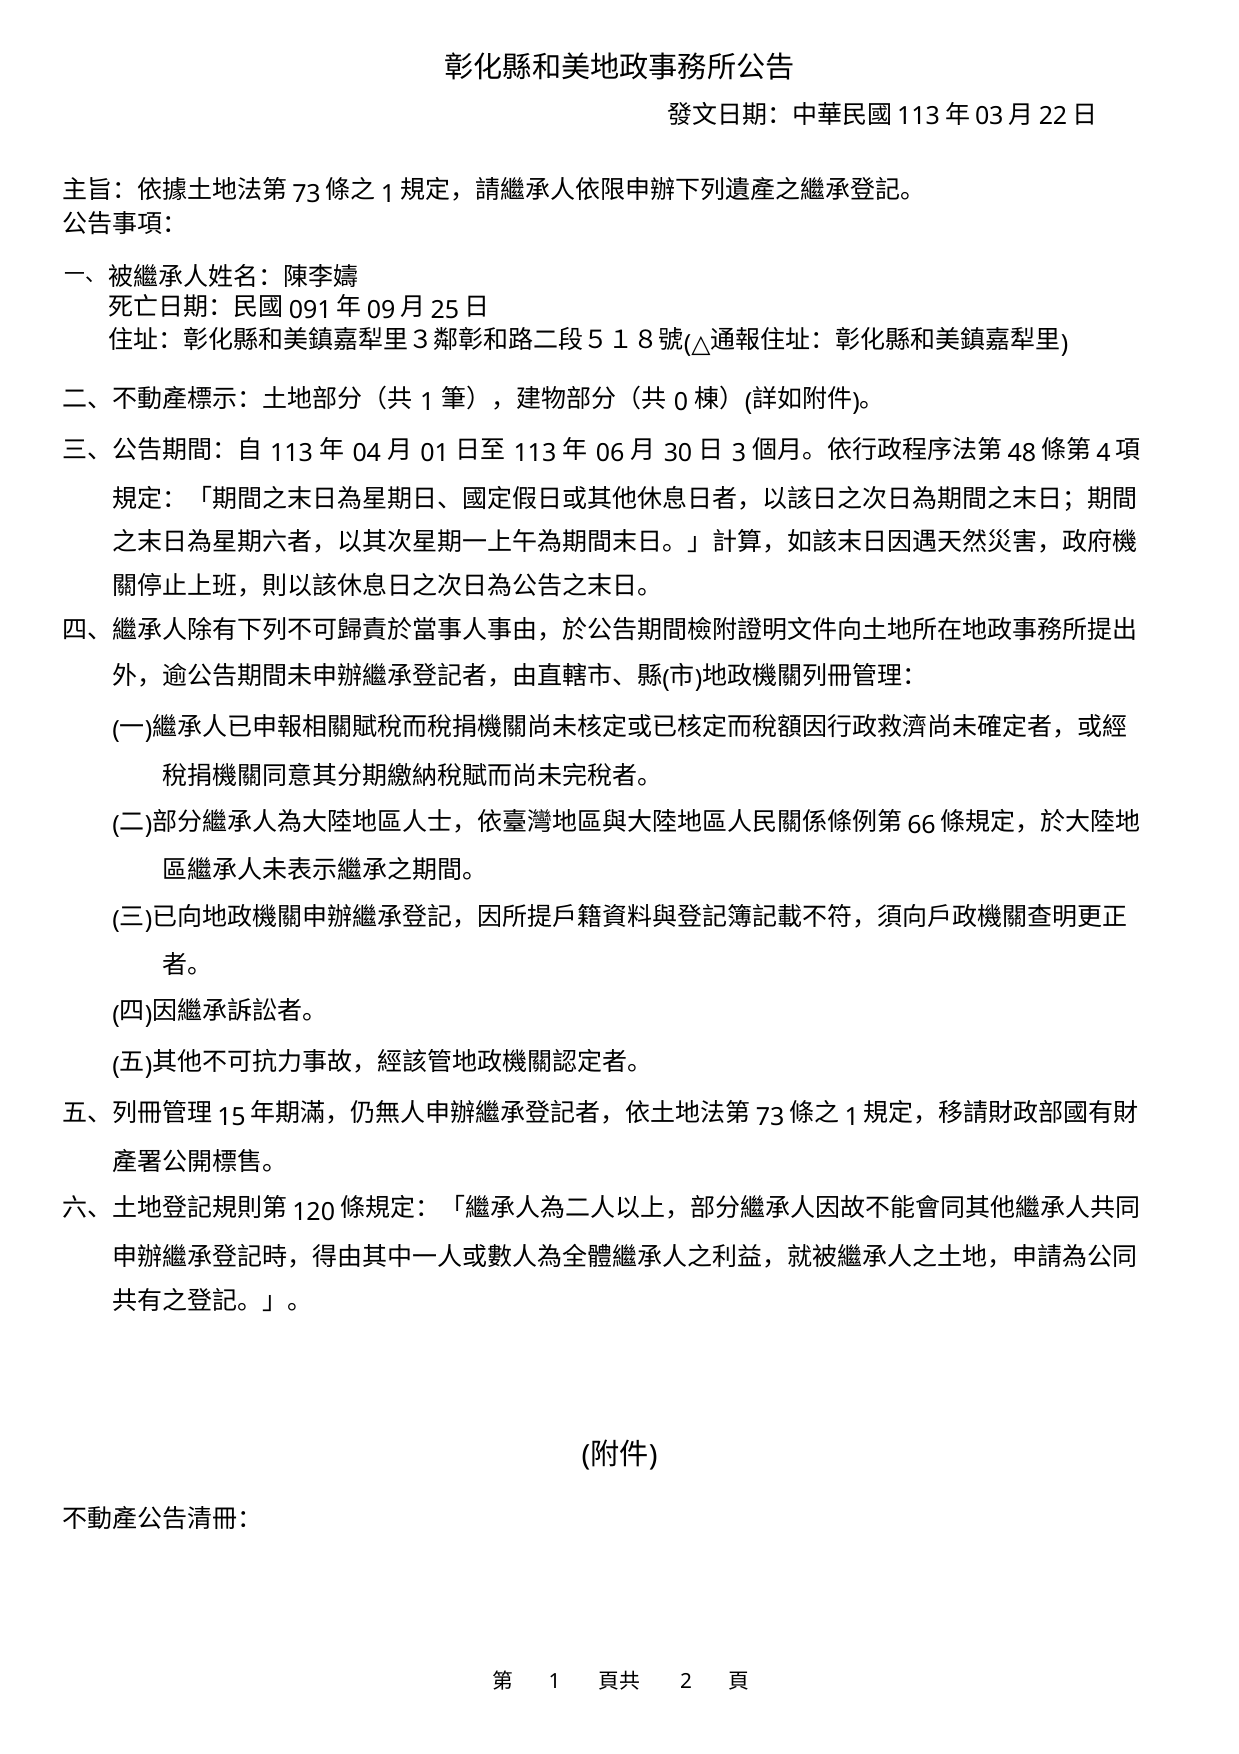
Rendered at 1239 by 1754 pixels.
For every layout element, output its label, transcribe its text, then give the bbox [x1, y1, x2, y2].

table_cell [109, 1557, 482, 1661]
table_cell [1177, 314, 1239, 384]
table_cell [0, 1383, 62, 1423]
table_cell 一、 [62, 263, 109, 313]
table_header [718, 0, 759, 41]
table_cell [0, 1557, 62, 1661]
table_cell [109, 1661, 482, 1701]
table_cell [0, 95, 62, 135]
table_header [585, 0, 653, 41]
table_cell [0, 263, 62, 313]
table_cell [0, 1661, 62, 1701]
table_cell 彰化縣和美地政事務所公告 [62, 41, 1177, 94]
table_cell [759, 1661, 1177, 1701]
table_header [109, 0, 482, 41]
table_cell 發文日期：中華民國113年03月22日 [667, 95, 1177, 135]
table_cell [62, 1557, 109, 1661]
table_cell [62, 1661, 109, 1701]
table_cell [1177, 176, 1239, 246]
table_cell 主旨：依據土地法第73條之1規定，請繼承人依限申辦下列遺產之繼承登記。 公告事項： [62, 176, 1177, 262]
table_cell [62, 135, 109, 176]
table_cell [1177, 1485, 1239, 1557]
table_header [62, 0, 109, 41]
table_cell [759, 135, 1177, 176]
table_cell [667, 1557, 718, 1661]
table_cell [483, 135, 523, 176]
table_cell [0, 246, 62, 262]
table_cell 2 [653, 1661, 718, 1701]
table_cell [483, 1383, 523, 1423]
table_header [759, 0, 1177, 41]
table_cell [585, 1557, 653, 1661]
table_cell 頁 [718, 1661, 759, 1701]
table_cell [1177, 384, 1239, 1383]
table_cell [62, 1383, 109, 1423]
table_header [483, 0, 523, 41]
table_cell [585, 95, 653, 135]
table_cell [523, 135, 585, 176]
table_cell [483, 1557, 523, 1661]
table_cell [653, 1557, 667, 1661]
table_cell [1177, 263, 1239, 313]
table_cell [523, 1383, 585, 1423]
table_cell 不動產公告清冊： [62, 1485, 1177, 1557]
table_cell [718, 1557, 759, 1661]
table_cell [653, 95, 667, 135]
table_cell [718, 1383, 759, 1423]
table_cell [653, 135, 667, 176]
table_cell [653, 1383, 667, 1423]
table_cell [1177, 246, 1239, 262]
table_cell [759, 1383, 1177, 1423]
table_cell [718, 135, 759, 176]
table_cell [0, 314, 62, 384]
table_cell [0, 135, 62, 176]
table_cell [523, 1557, 585, 1661]
table_cell [0, 384, 62, 1383]
table_cell 頁共 [585, 1661, 653, 1701]
table_cell (附件) [62, 1424, 1177, 1485]
table_cell [667, 135, 718, 176]
table_cell [1177, 1424, 1239, 1485]
table_cell [1177, 41, 1239, 94]
table_cell 1 [523, 1661, 585, 1701]
table_cell [759, 1557, 1177, 1661]
table_cell [1177, 135, 1239, 176]
table_cell [0, 1424, 62, 1485]
table_cell [109, 135, 482, 176]
table_cell 二、不動產標示：土地部分（共 1 筆），建物部分（共 0 棟）(詳如附件)。 三、公告期間：自 113 年 04 月 01 日至 113 年 06 月 30 日 3 個月。依行政程序法第48條第4項 規定：「期間之末日為星期日、國定假日或其他休息日者，以該日之次日為期間之末日；期間 之末日為星期六者，以其次星期一上午為期間末日。」計算，如該末日因遇天然災害，政府機 關停止上班，則以該休息日之次日為公告之末日。 四、繼承人除有下列不可歸責於當事人事由，於公告期間檢附證明文件向土地所在地政事務所提出 外，逾公告期間未申辦繼承登記者，由直轄市、縣(市)地政機關列冊管理： (一)繼承人已申報相關賦稅而稅捐機關尚未核定或已核定而稅額因行政救濟尚未確定者，或經 稅捐機關同意其分期繳納稅賦而尚未完稅者。 (二)部分繼承人為大陸地區人士，依臺灣地區與大陸地區人民關係條例第66條規定，於大陸地 區繼承人未表示繼承之期間。 (三)已向地政機關申辦繼承登記，因所提戶籍資料與登記簿記載不符，須向戶政機關查明更正 者。 (四)因繼承訴訟者。 (五)其他不可抗力事故，經該管地政機關認定者。 五、列冊管理15年期滿，仍無人申辦繼承登記者，依土地法第73條之1規定，移請財政部國有財 產署公開標售。 六、土地登記規則第120條規定：「繼承人為二人以上，部分繼承人因故不能會同其他繼承人共同 申辦繼承登記時，得由其中一人或數人為全體繼承人之利益，就被繼承人之土地，申請為公同 共有之登記。」。 [62, 384, 1177, 1383]
table_cell [585, 1383, 653, 1423]
table_cell [667, 1383, 718, 1423]
table_cell [0, 176, 62, 246]
table_cell [1177, 95, 1239, 135]
table_cell [483, 95, 523, 135]
table_cell 第 [483, 1661, 523, 1701]
table_cell [1177, 1383, 1239, 1423]
table_cell [109, 1383, 482, 1423]
table_header [667, 0, 718, 41]
table_cell [1177, 1661, 1239, 1701]
table_header [653, 0, 667, 41]
table_cell [62, 95, 109, 135]
table_cell [523, 95, 585, 135]
table_cell [1177, 1557, 1239, 1661]
table_cell [585, 135, 653, 176]
table_header [0, 0, 62, 41]
table_header [523, 0, 585, 41]
table_cell [109, 95, 482, 135]
table_cell [62, 314, 109, 384]
table_cell [0, 1485, 62, 1557]
table_header [1177, 0, 1239, 41]
table_cell 被繼承人姓名：陳李嬦 死亡日期：民國091年09月25日 住址：彰化縣和美鎮嘉犁里３鄰彰和路二段５１８號(△通報住址：彰化縣和美鎮嘉犁里) [109, 263, 1177, 384]
table_cell [0, 41, 62, 94]
